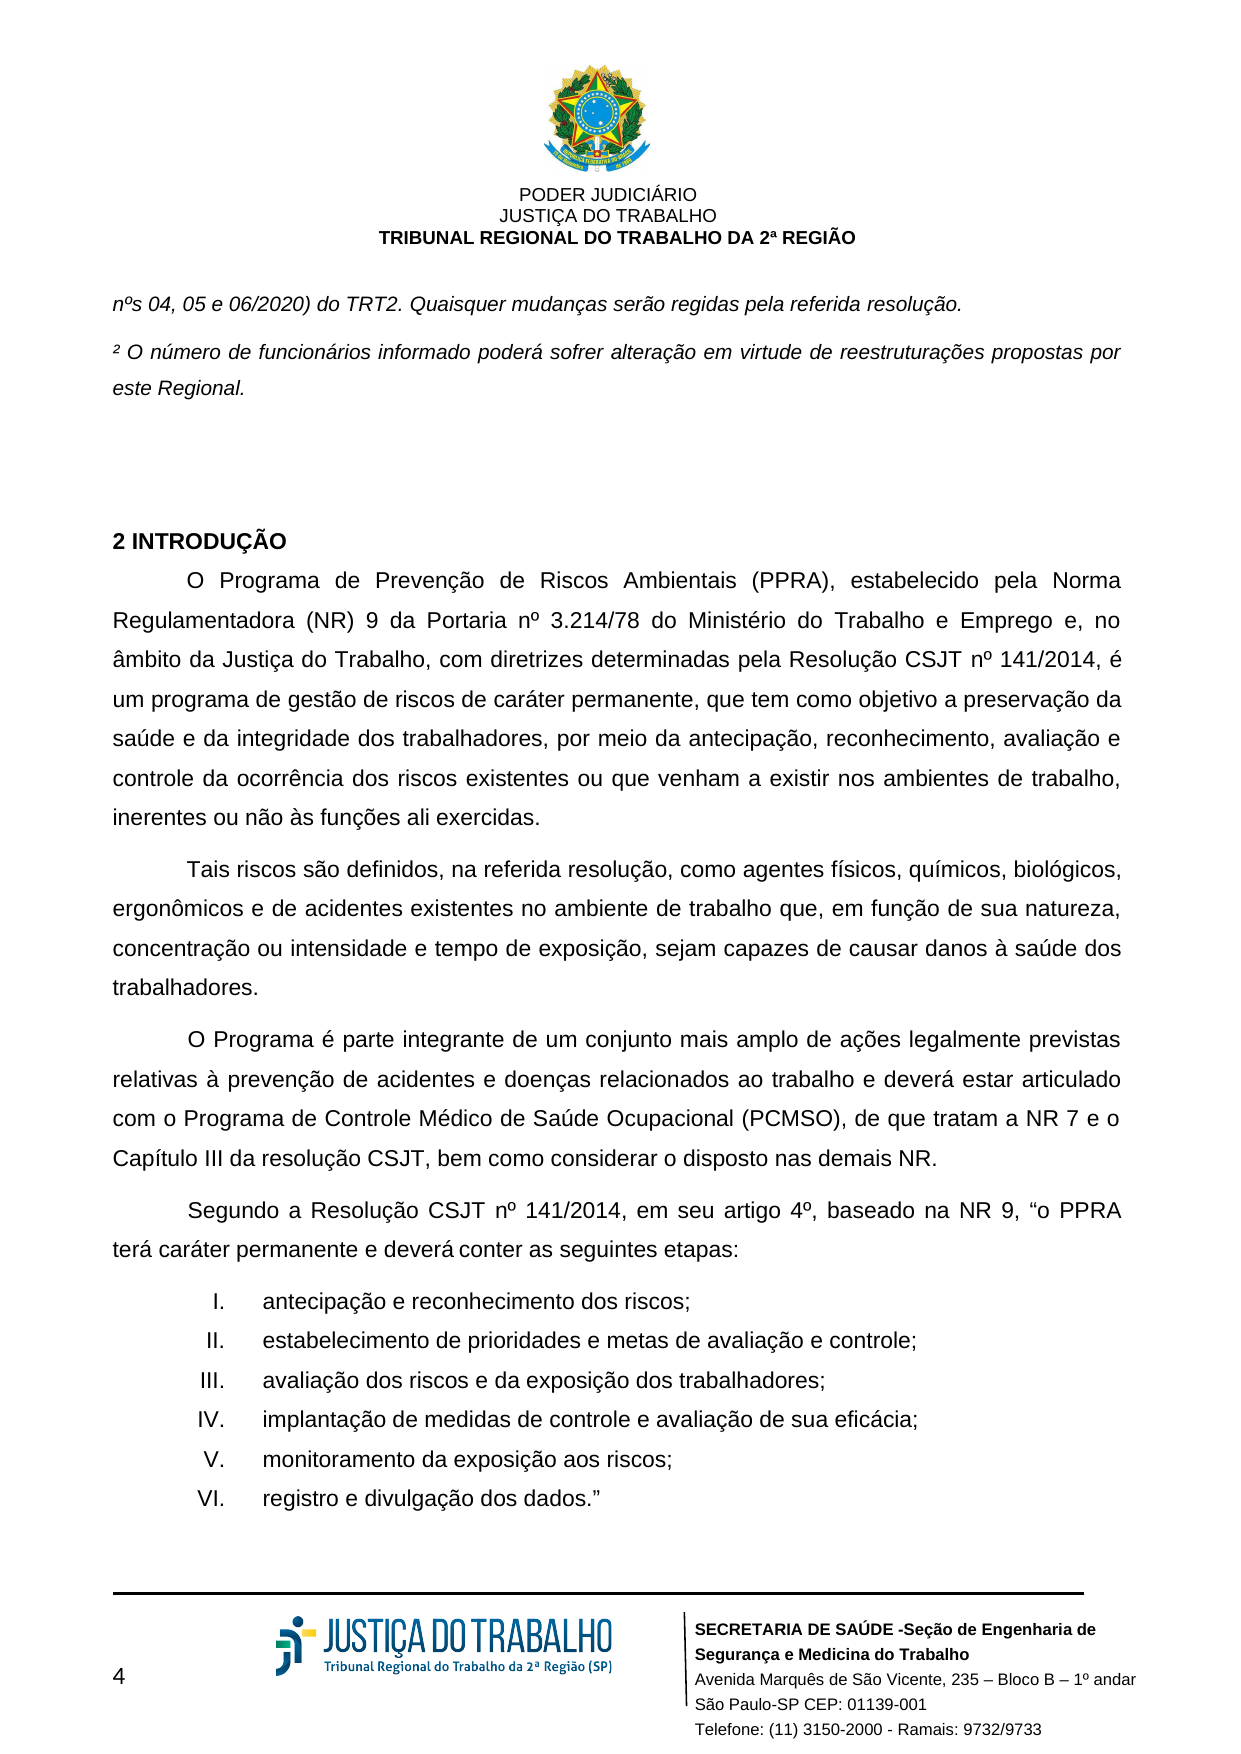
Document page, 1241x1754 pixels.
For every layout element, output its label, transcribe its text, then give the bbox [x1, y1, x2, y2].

list implantação de medidas de controle e avaliação de sua eficácia; [225, 1406, 1122, 1433]
list estabelecimento de prioridades e metas de avaliação e controle; [225, 1327, 1122, 1354]
list registro e divulgação dos dados.” [225, 1485, 1122, 1512]
text nºs 04, 05 e 06/2020) do TRT2. Quaisquer mudanças serão regidas pela referida resolução. [112, 291, 1122, 315]
text Tais riscos são definidos, na referida resolução, como agentes físicos, químicos, biológicos, ergonômicos e de acidentes existentes no ambiente de trabalho que, em função de sua natureza, concentração ou intensidade e tempo de exposição, sejam capazes de causar danos à saúde dos trabalhadores. [112, 856, 1122, 1001]
text O Programa de Prevenção de Riscos Ambientais (PPRA), estabelecido pela Norma Regulamentadora (NR) 9 da Portaria nº 3.214/78 do Ministério do Trabalho e Emprego e, no âmbito da Justiça do Trabalho, com diretrizes determinadas pela Resolução CSJT nº 141/2014, é um programa de gestão de riscos de caráter permanente, que tem como objetivo a preservação da saúde e da integridade dos trabalhadores, por meio da antecipação, reconhecimento, avaliação e controle da ocorrência dos riscos existentes ou que venham a existir nos ambientes de trabalho, inerentes ou não às funções ali exercidas. [112, 567, 1122, 830]
text ² O número de funcionários informado poderá sofrer alteração em virtude de reestruturações propostas por este Regional. [112, 340, 1122, 399]
picture [543, 65, 650, 172]
picture [276, 1616, 612, 1676]
text Segundo a Resolução CSJT nº 141/2014, em seu artigo 4º, baseado na NR 9, “o PPRA terá caráter permanente e deverá conter as seguintes etapas: [112, 1197, 1122, 1262]
list avaliação dos riscos e da exposição dos trabalhadores; [225, 1367, 1122, 1393]
subtitle 2 INTRODUÇÃO [112, 528, 1122, 554]
list antecipação e reconhecimento dos riscos; [225, 1288, 1122, 1314]
list monitoramento da exposição aos riscos; [225, 1446, 1122, 1472]
text O Programa é parte integrante de um conjunto mais amplo de ações legalmente previstas relativas à prevenção de acidentes e doenças relacionados ao trabalho e deverá estar articulado com o Programa de Controle Médico de Saúde Ocupacional (PCMSO), de que tratam a NR 7 e o Capítulo III da resolução CSJT, bem como considerar o disposto nas demais NR. [112, 1026, 1122, 1171]
